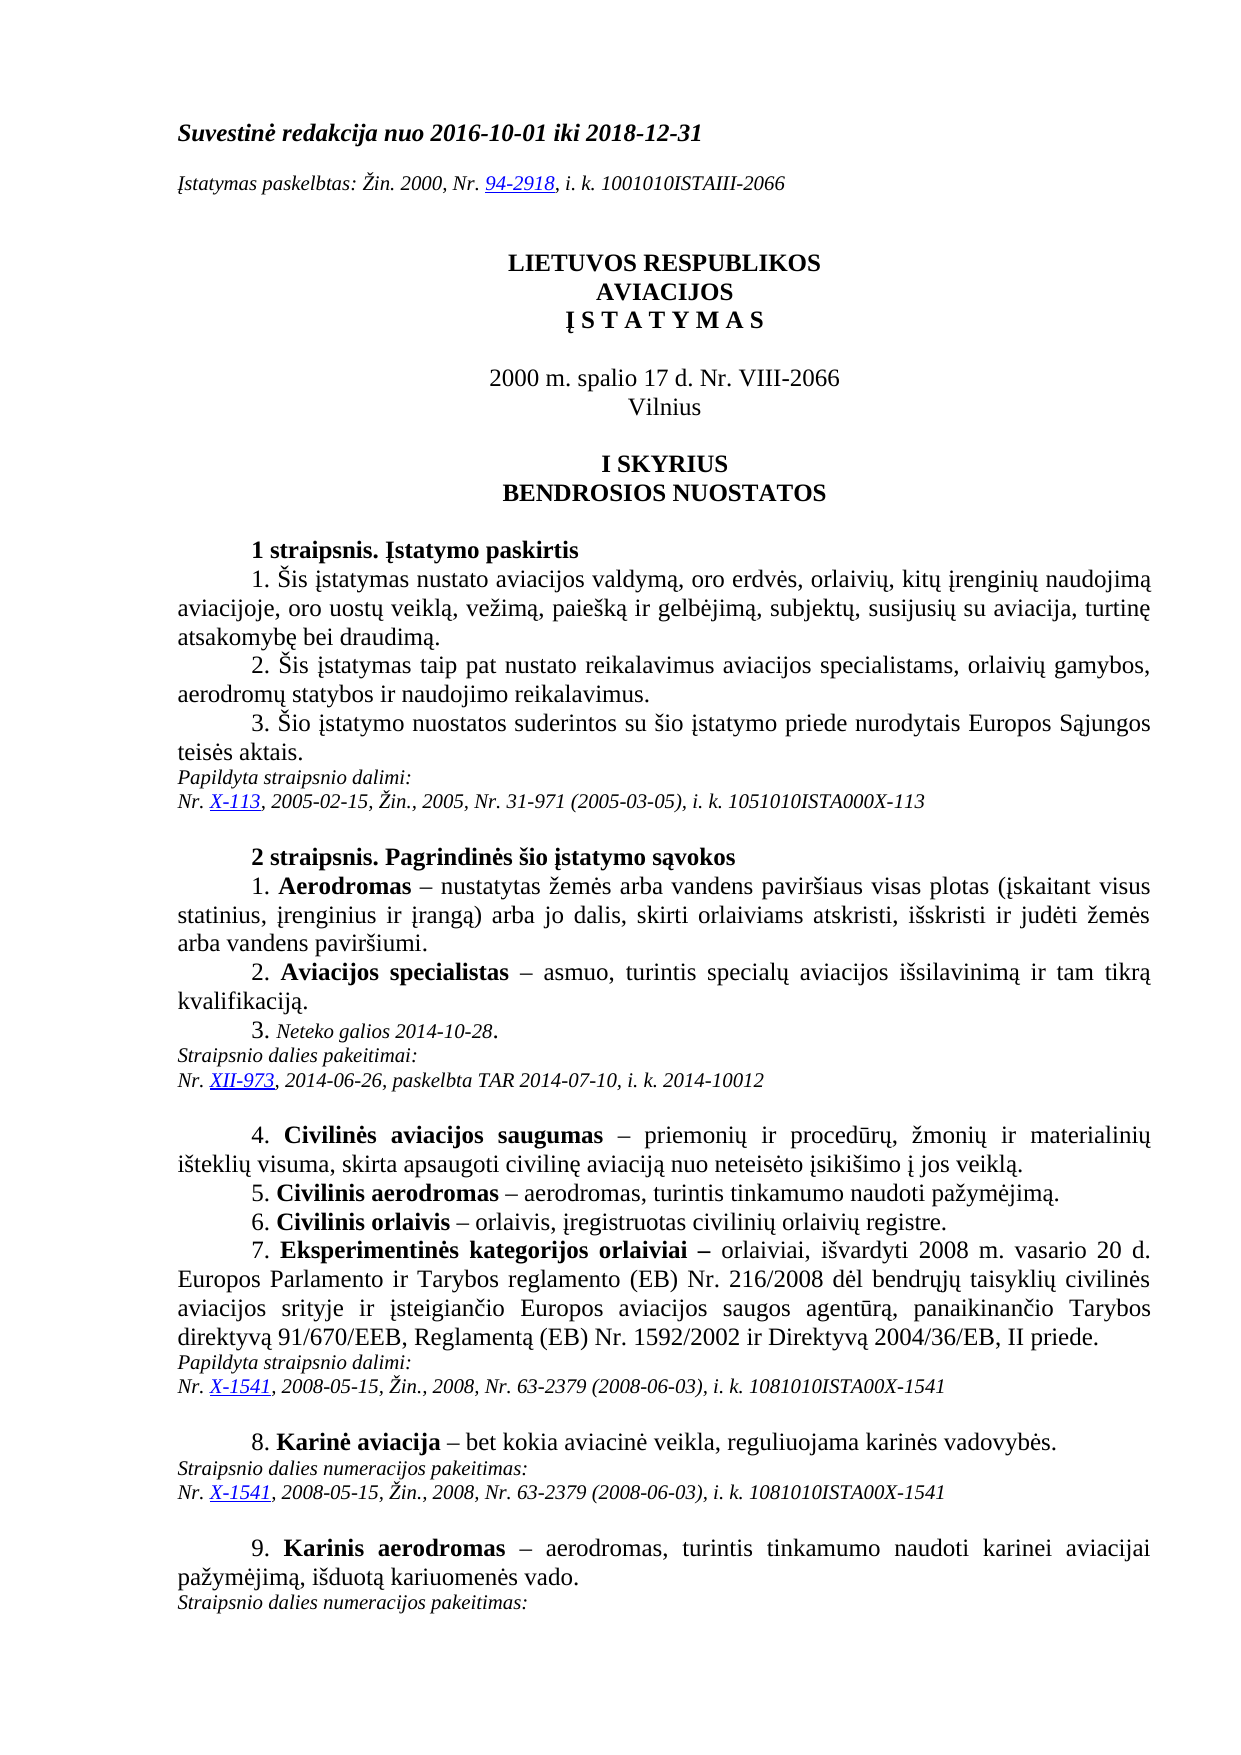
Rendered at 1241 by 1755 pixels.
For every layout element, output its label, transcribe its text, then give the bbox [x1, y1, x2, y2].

text Suvestinė redakcija nuo 2016-10-01 iki 2018-12-31 [177, 118, 1152, 147]
text 7. Eksperimentinės kategorijos orlaiviai – orlaiviai, išvardyti 2008 m. vasario 20 d. Europos Parlamento ir Tarybos reglamento (EB) Nr. 216/2008 dėl bendrųjų taisyklių civilinės aviacijos srityje ir įsteigiančio Europos aviacijos saugos agentūrą, panaikinančio Tarybos direktyvą 91/670/EEB, Reglamentą (EB) Nr. 1592/2002 ir Direktyvą 2004/36/EB, II priede. [177, 1235, 1152, 1350]
text 9. Karinis aerodromas – aerodromas, turintis tinkamumo naudoti karinei aviacijai pažymėjimą, išduotą kariuomenės vado. [177, 1533, 1152, 1590]
text BENDROSIOS NUOSTATOS [177, 478, 1152, 507]
text Papildyta straipsnio dalimi: [177, 765, 1152, 789]
text LIETUVOS RESPUBLIKOS [177, 248, 1152, 277]
text Nr. XII-973, 2014-06-26, paskelbta TAR 2014-07-10, i. k. 2014-10012 [177, 1067, 1152, 1092]
text 5. Civilinis aerodromas – aerodromas, turintis tinkamumo naudoti pažymėjimą. [177, 1178, 1152, 1207]
text 1 straipsnis. Įstatymo paskirtis [177, 535, 1152, 564]
text Papildyta straipsnio dalimi: [177, 1350, 1152, 1374]
text 3. Neteko galios 2014-10-28. [177, 1015, 1152, 1043]
text 1. Šis įstatymas nustato aviacijos valdymą, oro erdvės, orlaivių, kitų įrenginių naudojimą aviacijoje, oro uostų veiklą, vežimą, paiešką ir gelbėjimą, subjektų, susijusių su aviacija, turtinę atsakomybę bei draudimą. [177, 564, 1152, 650]
text 4. Civilinės aviacijos saugumas – priemonių ir procedūrų, žmonių ir materialinių išteklių visuma, skirta apsaugoti civilinę aviaciją nuo neteisėto įsikišimo į jos veiklą. [177, 1120, 1152, 1178]
text 2. Šis įstatymas taip pat nustato reikalavimus aviacijos specialistams, orlaivių gamybos, aerodromų statybos ir naudojimo reikalavimus. [177, 650, 1152, 708]
text I SKYRIUS [177, 449, 1152, 478]
text 2000 m. spalio 17 d. Nr. VIII-2066 [177, 363, 1152, 392]
text Nr. X-113, 2005-02-15, Žin., 2005, Nr. 31-971 (2005-03-05), i. k. 1051010ISTA000X-113 [177, 789, 1152, 813]
text 6. Civilinis orlaivis – orlaivis, įregistruotas civilinių orlaivių registre. [177, 1207, 1152, 1235]
text Į S T A T Y M A S [177, 305, 1152, 334]
text Straipsnio dalies pakeitimai: [177, 1043, 1152, 1067]
text Vilnius [177, 392, 1152, 420]
text Įstatymas paskelbtas: Žin. 2000, Nr. 94-2918, i. k. 1001010ISTAIII-2066 [177, 171, 1152, 195]
text 2 straipsnis. Pagrindinės šio įstatymo sąvokos [177, 842, 1152, 871]
text 2. Aviacijos specialistas – asmuo, turintis specialų aviacijos išsilavinimą ir tam tikrą kvalifikaciją. [177, 957, 1152, 1015]
text Straipsnio dalies numeracijos pakeitimas: [177, 1590, 1152, 1614]
text 3. Šio įstatymo nuostatos suderintos su šio įstatymo priede nurodytais Europos Sąjungos teisės aktais. [177, 708, 1152, 765]
text AVIACIJOS [177, 277, 1152, 305]
text 8. Karinė aviacija – bet kokia aviacinė veikla, reguliuojama karinės vadovybės. [177, 1427, 1152, 1456]
text Nr. X-1541, 2008-05-15, Žin., 2008, Nr. 63-2379 (2008-06-03), i. k. 1081010ISTA00X-1541 [177, 1374, 1152, 1398]
text Straipsnio dalies numeracijos pakeitimas: [177, 1456, 1152, 1480]
text 1. Aerodromas – nustatytas žemės arba vandens paviršiaus visas plotas (įskaitant visus statinius, įrenginius ir įrangą) arba jo dalis, skirti orlaiviams atskristi, išskristi ir judėti žemės arba vandens paviršiumi. [177, 871, 1152, 957]
text Nr. X-1541, 2008-05-15, Žin., 2008, Nr. 63-2379 (2008-06-03), i. k. 1081010ISTA00X-1541 [177, 1480, 1152, 1504]
